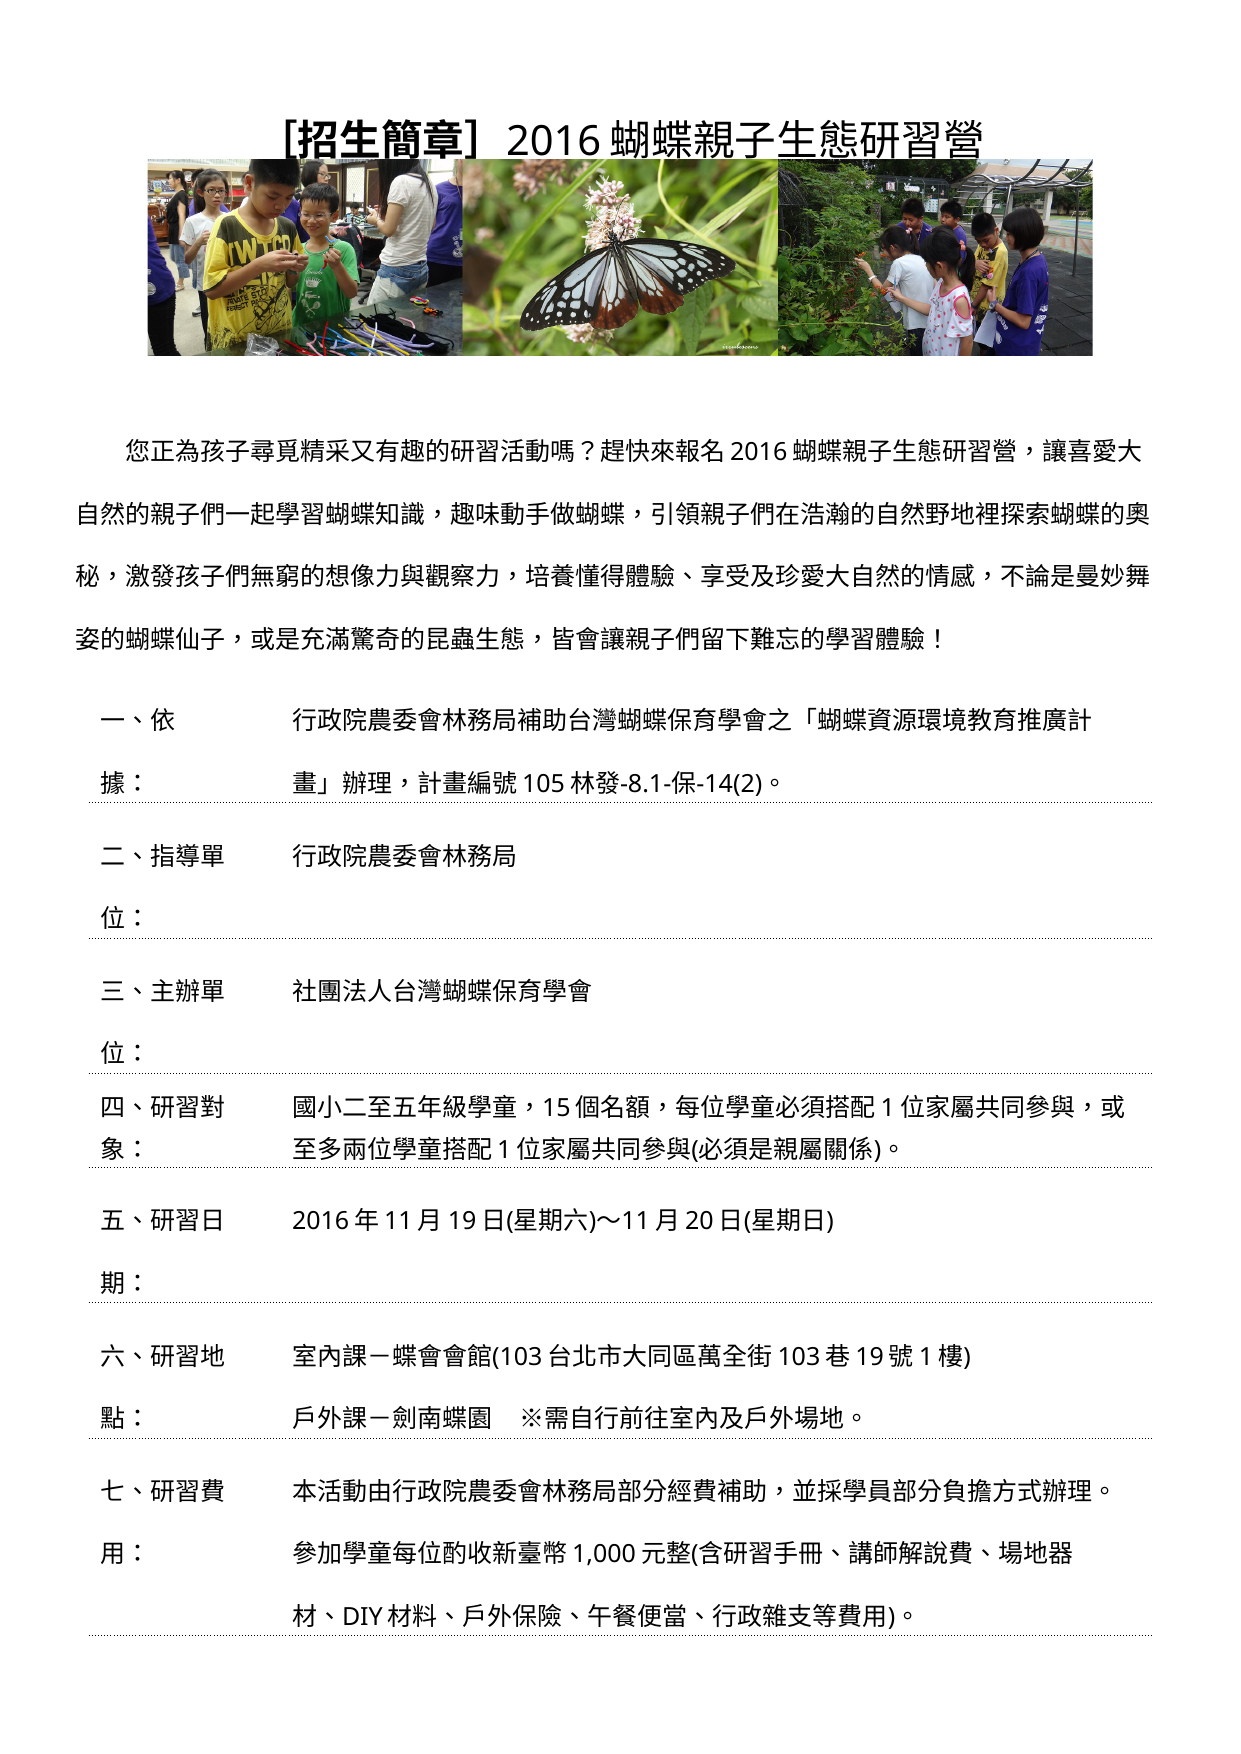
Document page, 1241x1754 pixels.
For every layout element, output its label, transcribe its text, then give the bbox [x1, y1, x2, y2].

text ［招生簡章］2016蝴蝶親子生態研習營 [75, 96, 1165, 158]
table_cell 二、指導單位： [89, 802, 281, 937]
table_cell 2016年11月19日(星期六)～11月20日(星期日) [281, 1167, 1152, 1302]
table_cell 本活動由行政院農委會林務局部分經費補助，並採學員部分負擔方式辦理。參加學童每位酌收新臺幣1,000元整(含研習手冊、講師解說費、場地器材、DIY材料、戶外保險、午餐便當、行政雜支等費用)。 [281, 1438, 1152, 1635]
text 您正為孩子尋覓精采又有趣的研習活動嗎？趕快來報名2016蝴蝶親子生態研習營，讓喜愛大自然的親子們一起學習蝴蝶知識，趣味動手做蝴蝶，引領親子們在浩瀚的自然野地裡探索蝴蝶的奧秘，激發孩子們無窮的想像力與觀察力，培養懂得體驗、享受及珍愛大自然的情感，不論是曼妙舞姿的蝴蝶仙子，或是充滿驚奇的昆蟲生態，皆會讓親子們留下難忘的學習體驗！ [75, 158, 1165, 658]
table_cell 行政院農委會林務局 [281, 802, 1152, 937]
table_cell 七、研習費用： [89, 1438, 281, 1635]
table_cell 五、研習日期： [89, 1167, 281, 1302]
table_cell 室內課－蝶會會館(103台北市大同區萬全街103巷19號1樓) 戶外課－劍南蝶園 ※需自行前往室內及戶外場地。 [281, 1302, 1152, 1437]
table_cell 三、主辦單位： [89, 938, 281, 1073]
table_header 一、依 據： [89, 677, 281, 802]
table_cell 四、研習對象： [89, 1073, 281, 1167]
table_header 行政院農委會林務局補助台灣蝴蝶保育學會之「蝴蝶資源環境教育推廣計畫」辦理，計畫編號105林發-8.1-保-14(2)。 [281, 677, 1152, 802]
table_cell 社團法人台灣蝴蝶保育學會 [281, 938, 1152, 1073]
table_cell 國小二至五年級學童，15個名額，每位學童必須搭配1位家屬共同參與，或至多兩位學童搭配1位家屬共同參與(必須是親屬關係)。 [281, 1073, 1152, 1167]
table_cell 六、研習地點： [89, 1302, 281, 1437]
